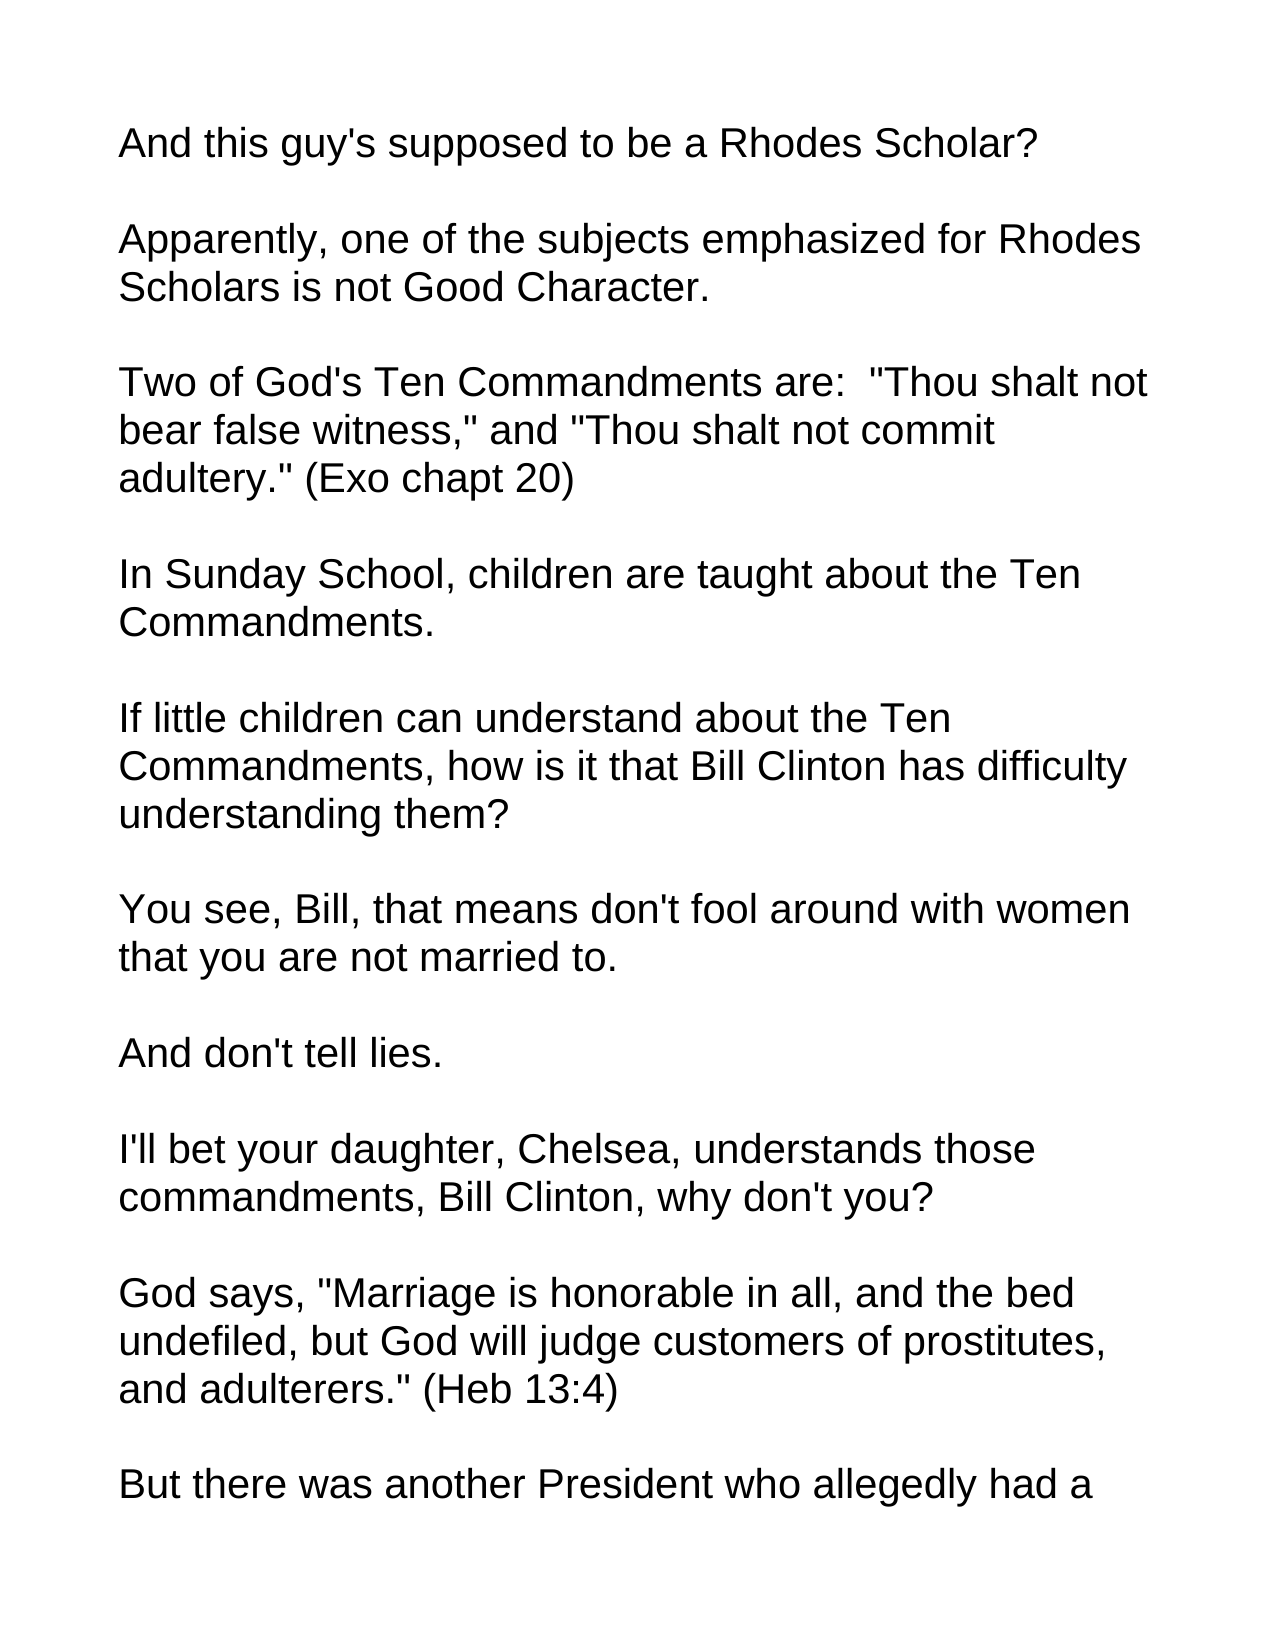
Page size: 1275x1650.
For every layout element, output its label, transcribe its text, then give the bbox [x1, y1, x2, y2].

text And this guy's supposed to be a Rhodes Scholar? [118, 118, 1157, 166]
text If little children can understand about the Ten Commandments, how is it that Bill Clinton has difficulty understanding them? [118, 693, 1157, 837]
text Apparently, one of the subjects emphasized for Rhodes Scholars is not Good Character. [118, 214, 1157, 310]
text Two of God's Ten Commandments are: "Thou shalt not bear false witness," and "Thou shalt not commit adultery." (Exo chapt 20) [118, 358, 1157, 501]
text In Sunday School, children are taught about the Ten Commandments. [118, 549, 1157, 645]
text But there was another President who allegedly had a [118, 1460, 1157, 1508]
text I'll bet your daughter, Chelsea, understands those commandments, Bill Clinton, why don't you? [118, 1124, 1157, 1220]
text And don't tell lies. [118, 1028, 1157, 1076]
text God says, "Marriage is honorable in all, and the bed undefiled, but God will judge customers of prostitutes, and adulterers." (Heb 13:4) [118, 1268, 1157, 1412]
text You see, Bill, that means don't fool around with women that you are not married to. [118, 885, 1157, 981]
